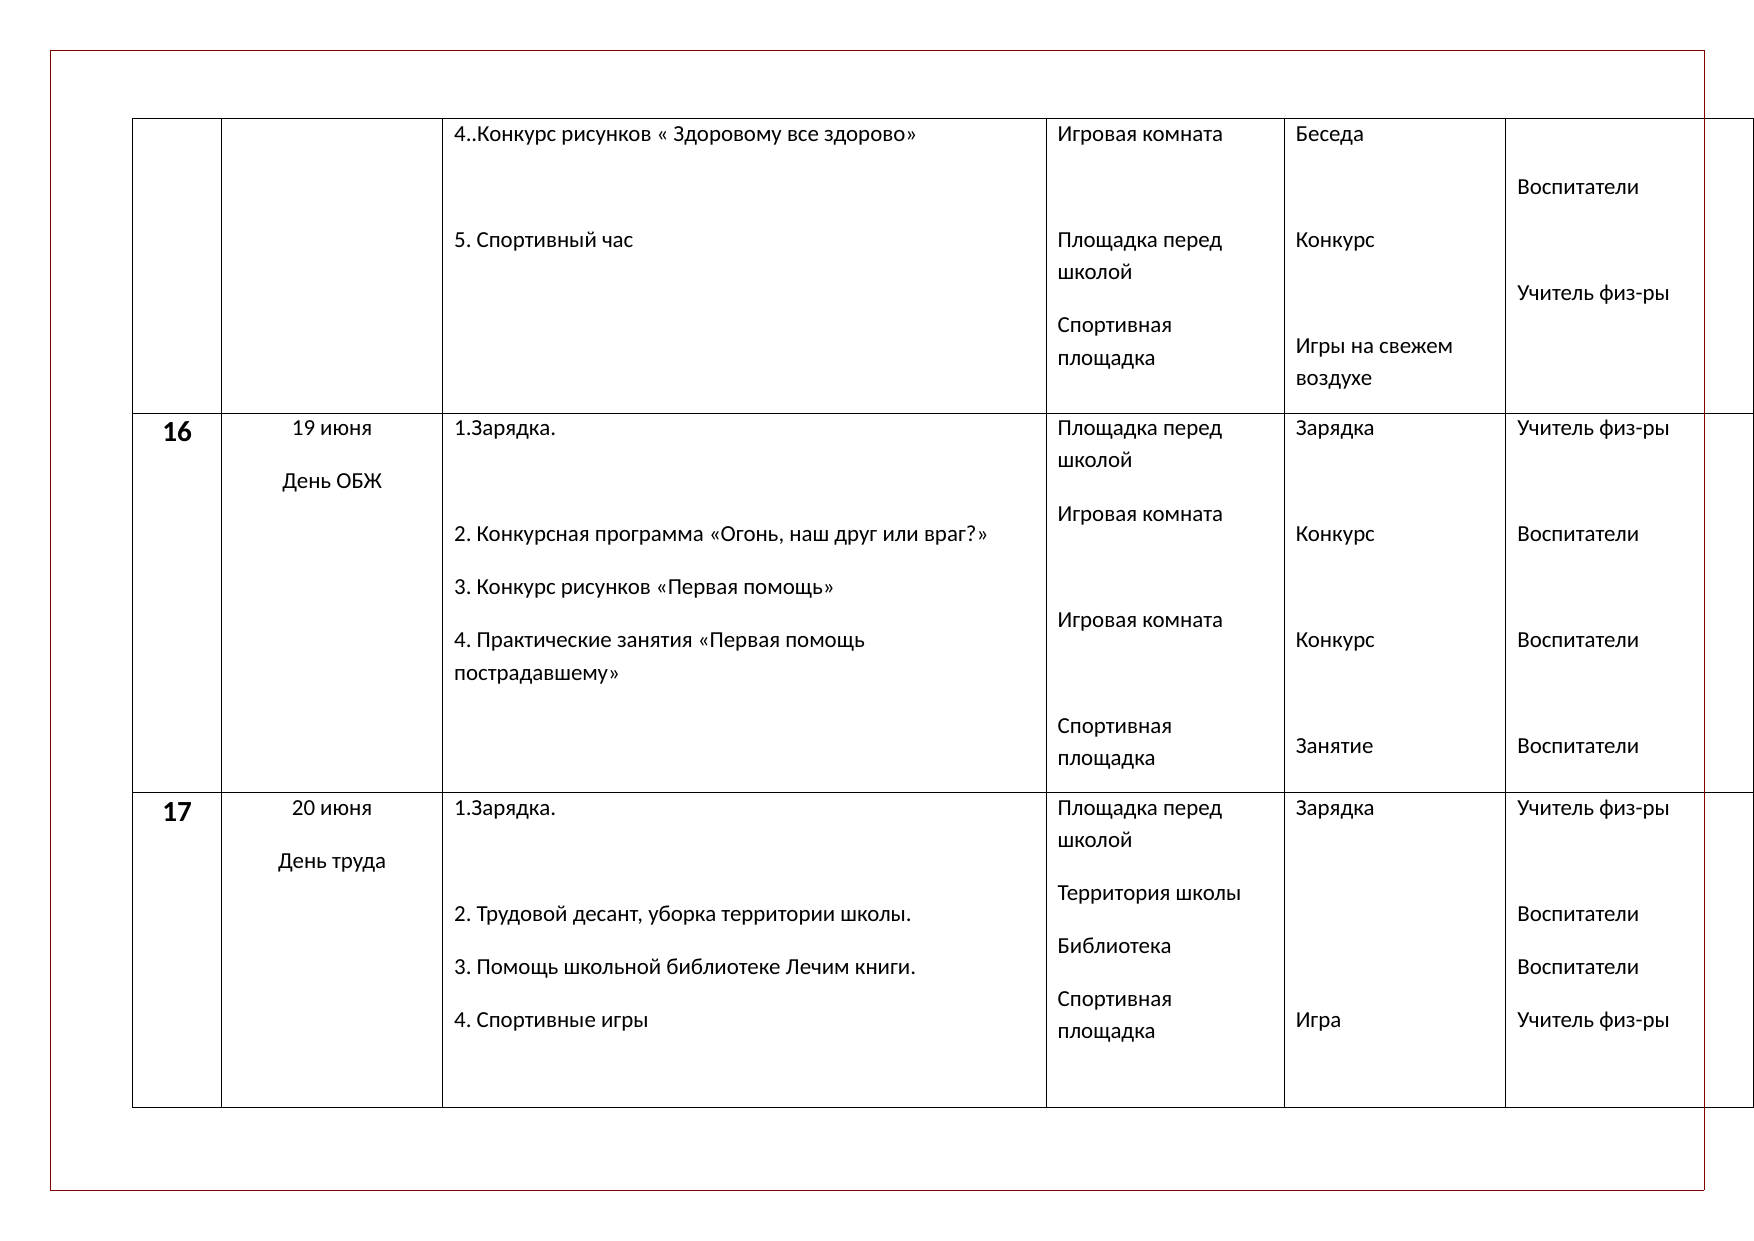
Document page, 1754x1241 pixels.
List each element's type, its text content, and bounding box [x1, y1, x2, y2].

table_cell [222, 119, 442, 412]
table_cell [133, 119, 221, 412]
table_cell Площадка перед школой Территория школы Библиотека Спортивная площадка [1047, 793, 1284, 1107]
table_cell 17 [133, 793, 221, 1107]
table_cell Зарядка Игра [1285, 793, 1505, 1107]
table_cell 20 июня День труда [222, 793, 442, 1107]
table_cell [1705, 414, 1753, 792]
table_cell Учитель физ-ры Инспектор ОДН Социальный педагог Фельдшер школы Воспитатели Учитель физ-ры [1506, 119, 1704, 412]
table_cell 19 июня День ОБЖ [222, 414, 442, 792]
table_cell Учитель физ-ры Инспектор ОДН Социальный педагог Фельдшер школы Воспитатели Учитель физ-ры [1705, 119, 1753, 412]
table_cell Учитель физ-ры Воспитатели Воспитатели Воспитатели [1506, 414, 1704, 792]
table_cell Зарядка Конкурс Конкурс Занятие [1285, 414, 1505, 792]
table_cell Площадка перед школой Игровая комната Игровая комната Спортивная площадка [1047, 414, 1284, 792]
table_cell Игровая комната Площадка перед школой Спортивная площадка [1047, 119, 1284, 412]
table_cell 1.Зарядка. 2. Трудовой десант, уборка территории школы. 3. Помощь школьной библиотеке Лечим книги. 4. Спортивные игры [443, 793, 1046, 1107]
table_cell 16 [133, 414, 221, 792]
table_cell 1.Зарядка. 2. Конкурсная программа «Огонь, наш друг или враг?» 3. Конкурс рисунков «Первая помощь» 4. Практические занятия «Первая помощь пострадавшему» [443, 414, 1046, 792]
table_cell Беседа Конкурс Игры на свежем воздухе [1285, 119, 1505, 412]
table_cell Учитель физ-ры Воспитатели Воспитатели Учитель физ-ры [1506, 793, 1704, 1107]
table_cell 4..Конкурс рисунков « Здоровому все здорово» 5. Спортивный час [443, 119, 1046, 412]
table_cell [1705, 793, 1753, 1107]
